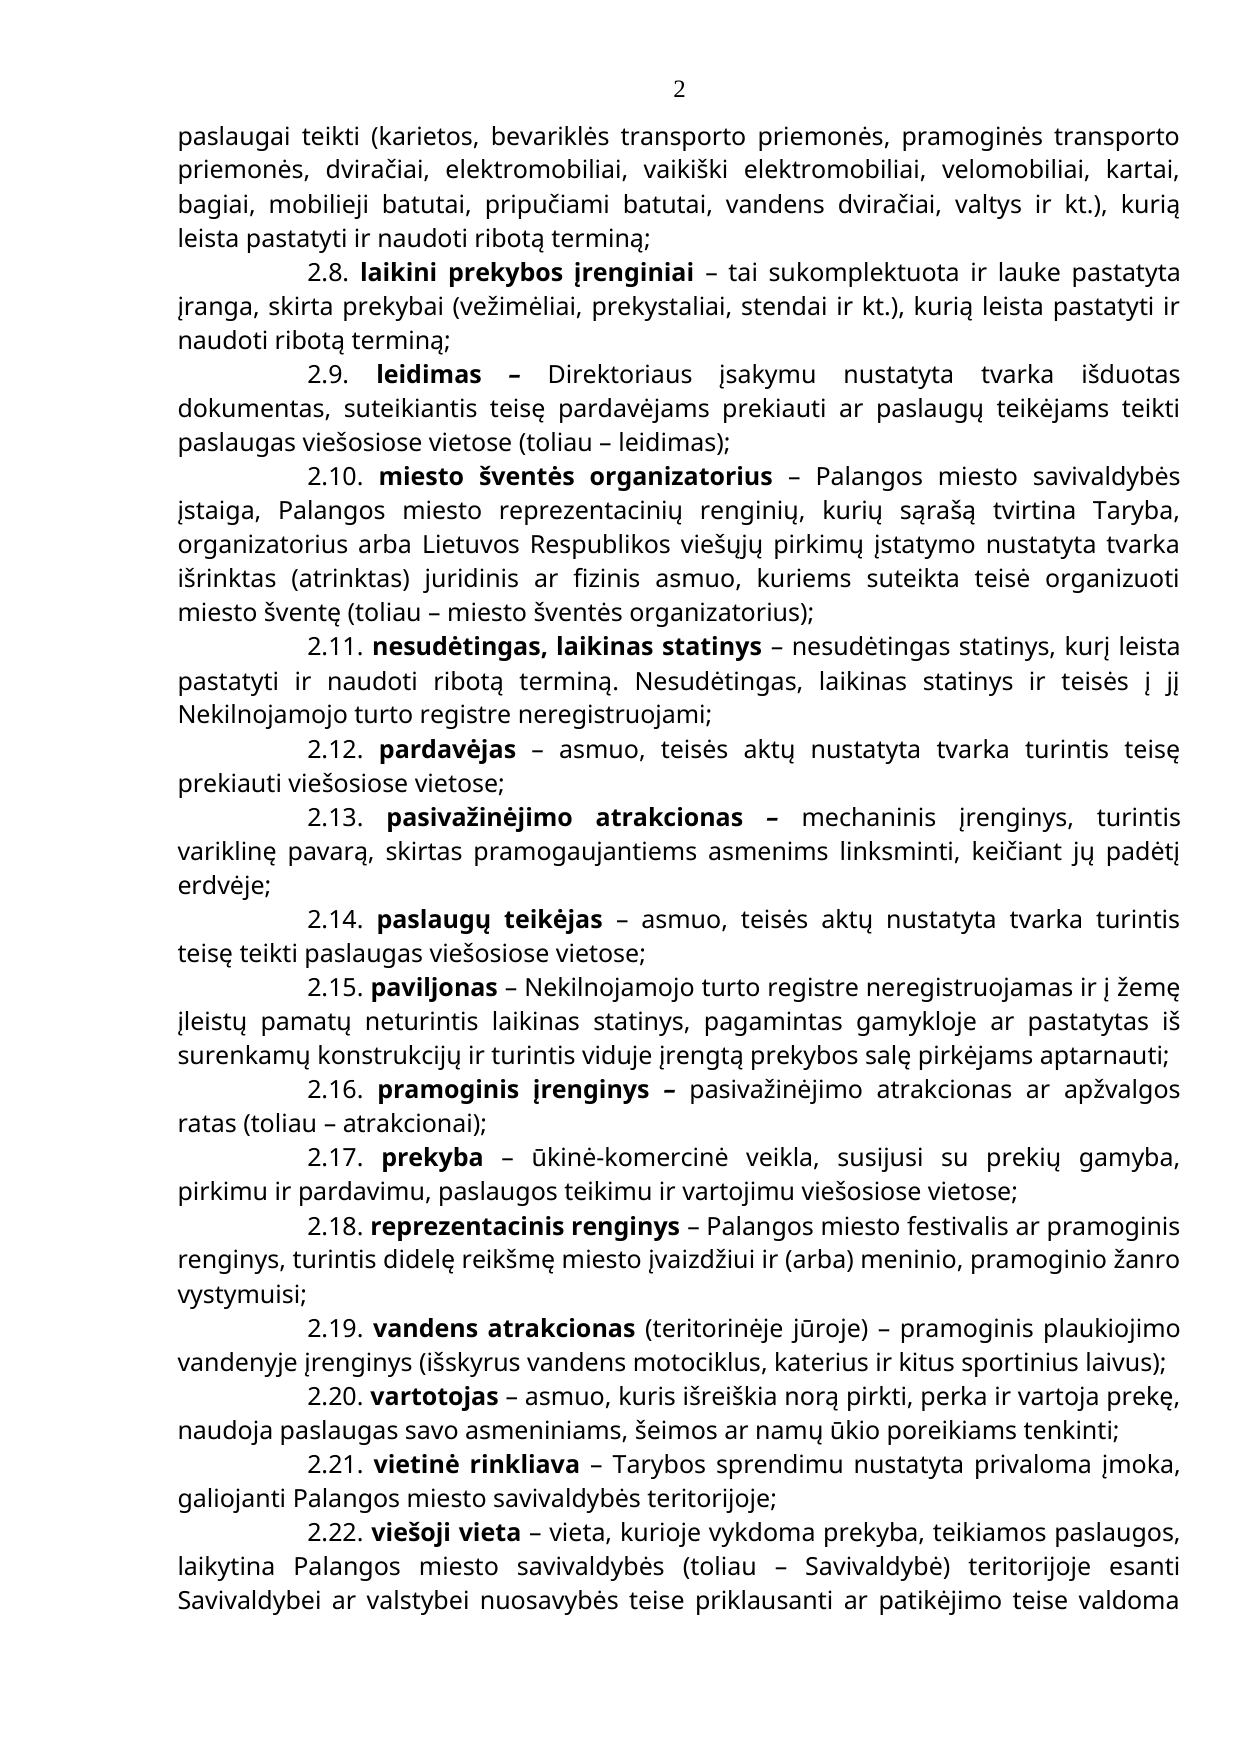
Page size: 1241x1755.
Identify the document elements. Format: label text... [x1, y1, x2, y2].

text 2.21. vietinė rinkliava – Tarybos sprendimu nustatyta privaloma įmoka, galiojanti Palangos miesto savivaldybės teritorijoje; [177, 1447, 1181, 1515]
text 2.19. vandens atrakcionas (teritorinėje jūroje) – pramoginis plaukiojimo vandenyje įrenginys (išskyrus vandens motociklus, katerius ir kitus sportinius laivus); [177, 1310, 1181, 1378]
text 2.15. paviljonas – Nekilnojamojo turto registre neregistruojamas ir į žemę įleistų pamatų neturintis laikinas statinys, pagamintas gamykloje ar pastatytas iš surenkamų konstrukcijų ir turintis viduje įrengtą prekybos salę pirkėjams aptarnauti; [177, 970, 1181, 1072]
text 2.18. reprezentacinis renginys – Palangos miesto festivalis ar pramoginis renginys, turintis didelę reikšmę miesto įvaizdžiui ir (arba) meninio, pramoginio žanro vystymuisi; [177, 1208, 1181, 1310]
text 2.11. nesudėtingas, laikinas statinys – nesudėtingas statinys, kurį leista pastatyti ir naudoti ribotą terminą. Nesudėtingas, laikinas statinys ir teisės į jį Nekilnojamojo turto registre neregistruojami; [177, 629, 1181, 731]
text 2.9. leidimas – Direktoriaus įsakymu nustatyta tvarka išduotas dokumentas, suteikiantis teisę pardavėjams prekiauti ar paslaugų teikėjams teikti paslaugas viešosiose vietose (toliau – leidimas); [177, 357, 1181, 459]
text 2.16. pramoginis įrenginys – pasivažinėjimo atrakcionas ar apžvalgos ratas (toliau – atrakcionai); [177, 1072, 1181, 1140]
text 2.8. laikini prekybos įrenginiai – tai sukomplektuota ir lauke pastatyta įranga, skirta prekybai (vežimėliai, prekystaliai, stendai ir kt.), kurią leista pastatyti ir naudoti ribotą terminą; [177, 254, 1181, 357]
text 2.13. pasivažinėjimo atrakcionas – mechaninis įrenginys, turintis variklinę pavarą, skirtas pramogaujantiems asmenims linksminti, keičiant jų padėtį erdvėje; [177, 799, 1181, 902]
text 2.20. vartotojas – asmuo, kuris išreiškia norą pirkti, perka ir vartoja prekę, naudoja paslaugas savo asmeniniams, šeimos ar namų ūkio poreikiams tenkinti; [177, 1378, 1181, 1447]
text 2.22. viešoji vieta – vieta, kurioje vykdoma prekyba, teikiamos paslaugos, laikytina Palangos miesto savivaldybės (toliau – Savivaldybė) teritorijoje esanti Savivaldybei ar valstybei nuosavybės teise priklausanti ar patikėjimo teise valdoma [177, 1515, 1181, 1617]
text 2.10. miesto šventės organizatorius – Palangos miesto savivaldybės įstaiga, Palangos miesto reprezentacinių renginių, kurių sąrašą tvirtina Taryba, organizatorius arba Lietuvos Respublikos viešųjų pirkimų įstatymo nustatyta tvarka išrinktas (atrinktas) juridinis ar fizinis asmuo, kuriems suteikta teisė organizuoti miesto šventę (toliau – miesto šventės organizatorius); [177, 459, 1181, 629]
text paslaugai teikti (karietos, bevariklės transporto priemonės, pramoginės transporto priemonės, dviračiai, elektromobiliai, vaikiški elektromobiliai, velomobiliai, kartai, bagiai, mobilieji batutai, pripučiami batutai, vandens dviračiai, valtys ir kt.), kurią leista pastatyti ir naudoti ribotą terminą; [177, 118, 1181, 254]
text 2.17. prekyba – ūkinė-komercinė veikla, susijusi su prekių gamyba, pirkimu ir pardavimu, paslaugos teikimu ir vartojimu viešosiose vietose; [177, 1140, 1181, 1208]
text 2.12. pardavėjas – asmuo, teisės aktų nustatyta tvarka turintis teisę prekiauti viešosiose vietose; [177, 731, 1181, 799]
text 2.14. paslaugų teikėjas – asmuo, teisės aktų nustatyta tvarka turintis teisę teikti paslaugas viešosiose vietose; [177, 902, 1181, 970]
